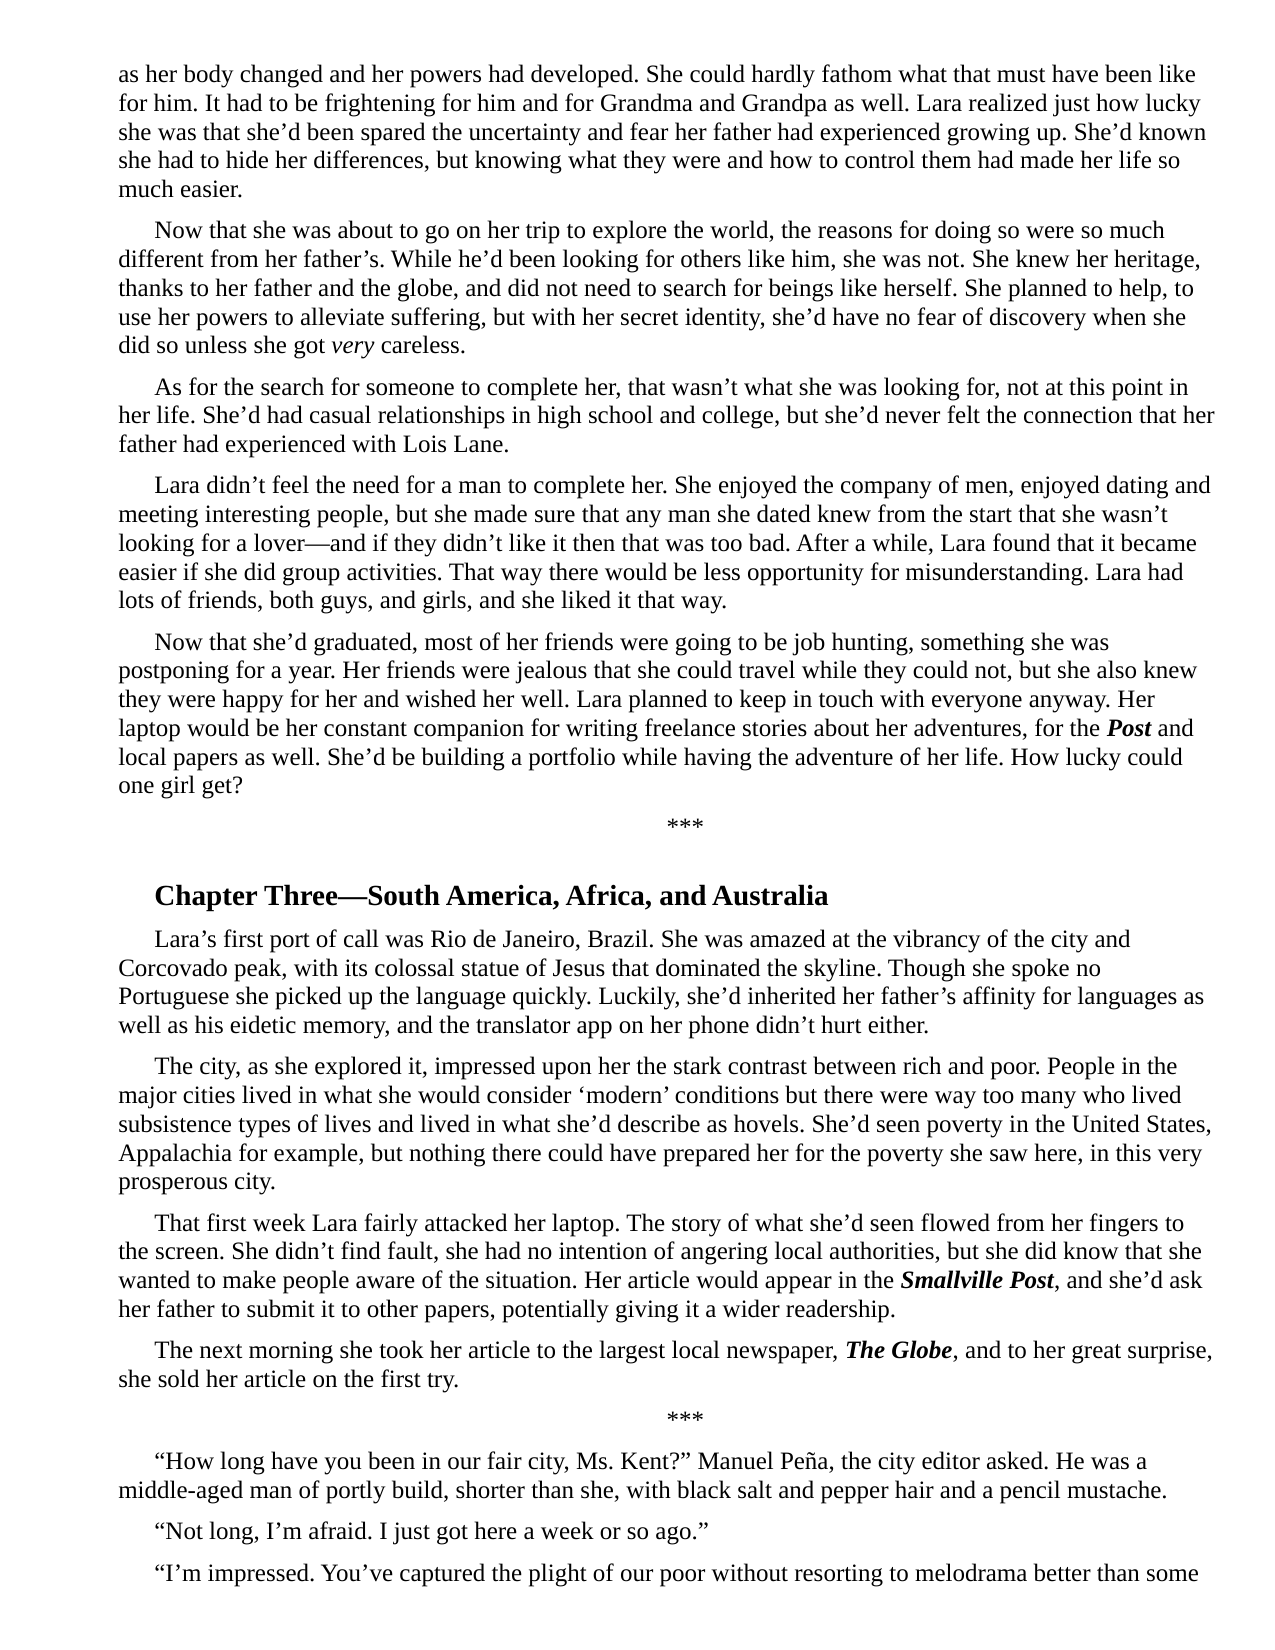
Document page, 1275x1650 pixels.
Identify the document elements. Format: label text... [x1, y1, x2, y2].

text Now that she was about to go on her trip to explore the world, the reasons for doing so were so much different from her father’s. While he’d been looking for others like him, she was not. She knew her heritage, thanks to her father and the globe, and did not need to search for beings like herself. She planned to help, to use her powers to alleviate suffering, but with her secret identity, she’d have no fear of discovery when she did so unless she got very careless. [118, 215, 1216, 359]
text “Not long, I’m afraid. I just got here a week or so ago.” [118, 1516, 1216, 1545]
text “I’m impressed. You’ve captured the plight of our poor without resorting to melodrama better than some [118, 1558, 1216, 1586]
text As for the search for someone to complete her, that wasn’t what she was looking for, not at this point in her life. She’d had casual relationships in high school and college, but she’d never felt the connection that her father had experienced with Lois Lane. [118, 372, 1216, 458]
subtitle Chapter Three—South America, Africa, and Australia [118, 878, 1216, 911]
text *** [118, 812, 1216, 840]
text The next morning she took her article to the largest local newspaper, The Globe, and to her great surprise, she sold her article on the first try. [118, 1335, 1216, 1393]
text as her body changed and her powers had developed. She could hardly fathom what that must have been like for him. It had to be frightening for him and for Grandma and Grandpa as well. Lara realized just how lucky she was that she’d been spared the uncertainty and fear her father had experienced growing up. She’d known she had to hide her differences, but knowing what they were and how to control them had made her life so much easier. [118, 59, 1216, 203]
text The city, as she explored it, impressed upon her the stark contrast between rich and poor. People in the major cities lived in what she would consider ‘modern’ conditions but there were way too many who lived subsistence types of lives and lived in what she’d describe as hovels. She’d seen poverty in the United States, Appalachia for example, but nothing there could have prepared her for the poverty she saw here, in this very prosperous city. [118, 1051, 1216, 1195]
text *** [118, 1405, 1216, 1434]
text Now that she’d graduated, most of her friends were going to be job hunting, something she was postponing for a year. Her friends were jealous that she could travel while they could not, but she also knew they were happy for her and wished her well. Lara planned to keep in touch with everyone anyway. Her laptop would be her constant companion for writing freelance stories about her adventures, for the Post and local papers as well. She’d be building a portfolio while having the adventure of her life. How lucky could one girl get? [118, 627, 1216, 799]
text Lara didn’t feel the need for a man to complete her. She enjoyed the company of men, enjoyed dating and meeting interesting people, but she made sure that any man she dated knew from the start that she wasn’t looking for a lover—and if they didn’t like it then that was too bad. After a while, Lara found that it became easier if she did group activities. That way there would be less opportunity for misunderstanding. Lara had lots of friends, both guys, and girls, and she liked it that way. [118, 470, 1216, 614]
text Lara’s first port of call was Rio de Janeiro, Brazil. She was amazed at the vibrancy of the city and Corcovado peak, with its colossal statue of Jesus that dominated the skyline. Though she spoke no Portuguese she picked up the language quickly. Luckily, she’d inherited her father’s affinity for languages as well as his eidetic memory, and the translator app on her phone didn’t hurt either. [118, 924, 1216, 1039]
text “How long have you been in our fair city, Ms. Kent?” Manuel Peña, the city editor asked. He was a middle-aged man of portly build, shorter than she, with black salt and pepper hair and a pencil mustache. [118, 1446, 1216, 1504]
text That first week Lara fairly attacked her laptop. The story of what she’d seen flowed from her fingers to the screen. She didn’t find fault, she had no intention of angering local authorities, but she did know that she wanted to make people aware of the situation. Her article would appear in the Smallville Post, and she’d ask her father to submit it to other papers, potentially giving it a wider readership. [118, 1208, 1216, 1323]
